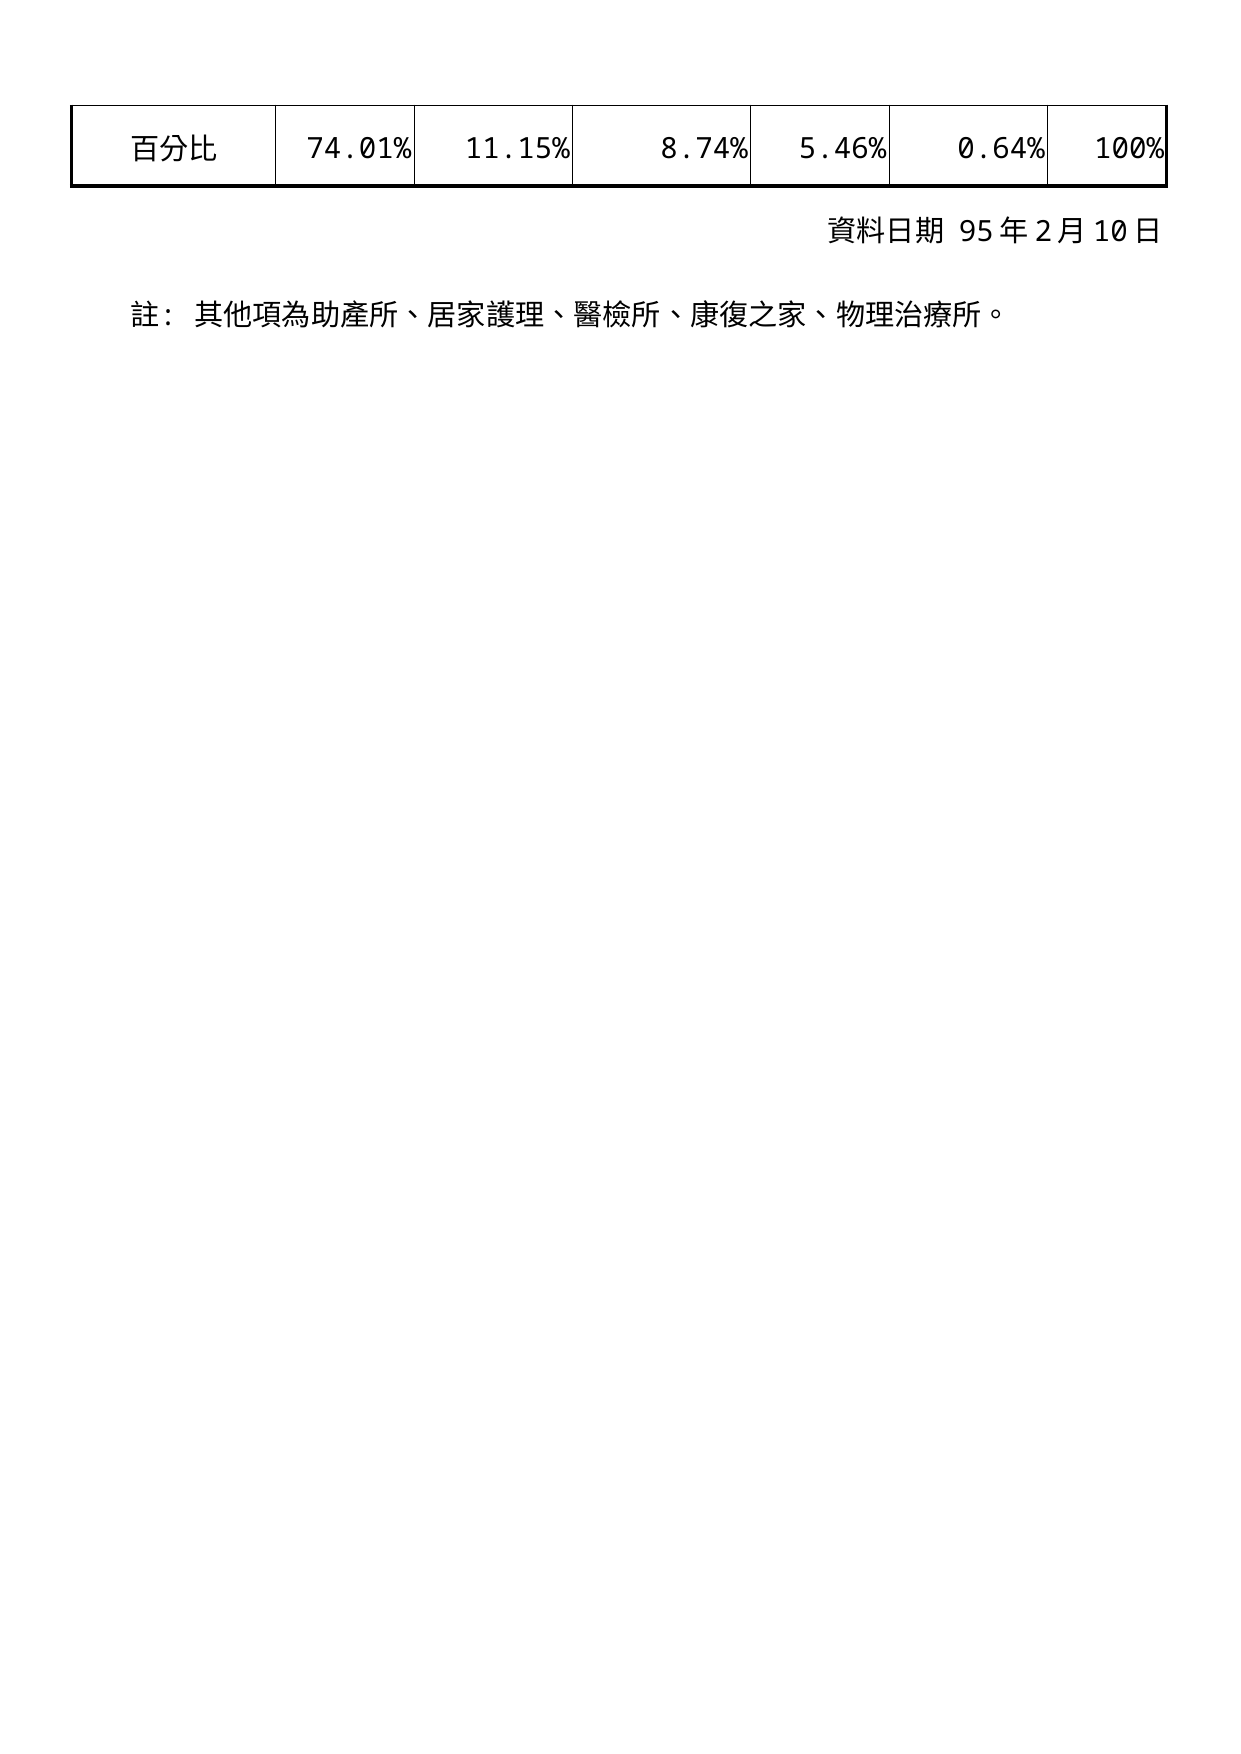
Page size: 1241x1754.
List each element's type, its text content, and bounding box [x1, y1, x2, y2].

table_cell 8.74% [573, 106, 750, 184]
table_cell 5.46% [751, 106, 889, 184]
table_cell 100% [1048, 106, 1165, 184]
table_cell 74.01% [276, 106, 414, 184]
text 註: 其他項為助產所、居家護理、醫檢所、康復之家、物理治療所。 [130, 271, 1162, 333]
table_cell 百分比 [73, 106, 275, 184]
table_cell 0.64% [890, 106, 1047, 184]
text 資料日期 95年2月10日 [130, 188, 1162, 250]
table_cell 11.15% [415, 106, 572, 184]
